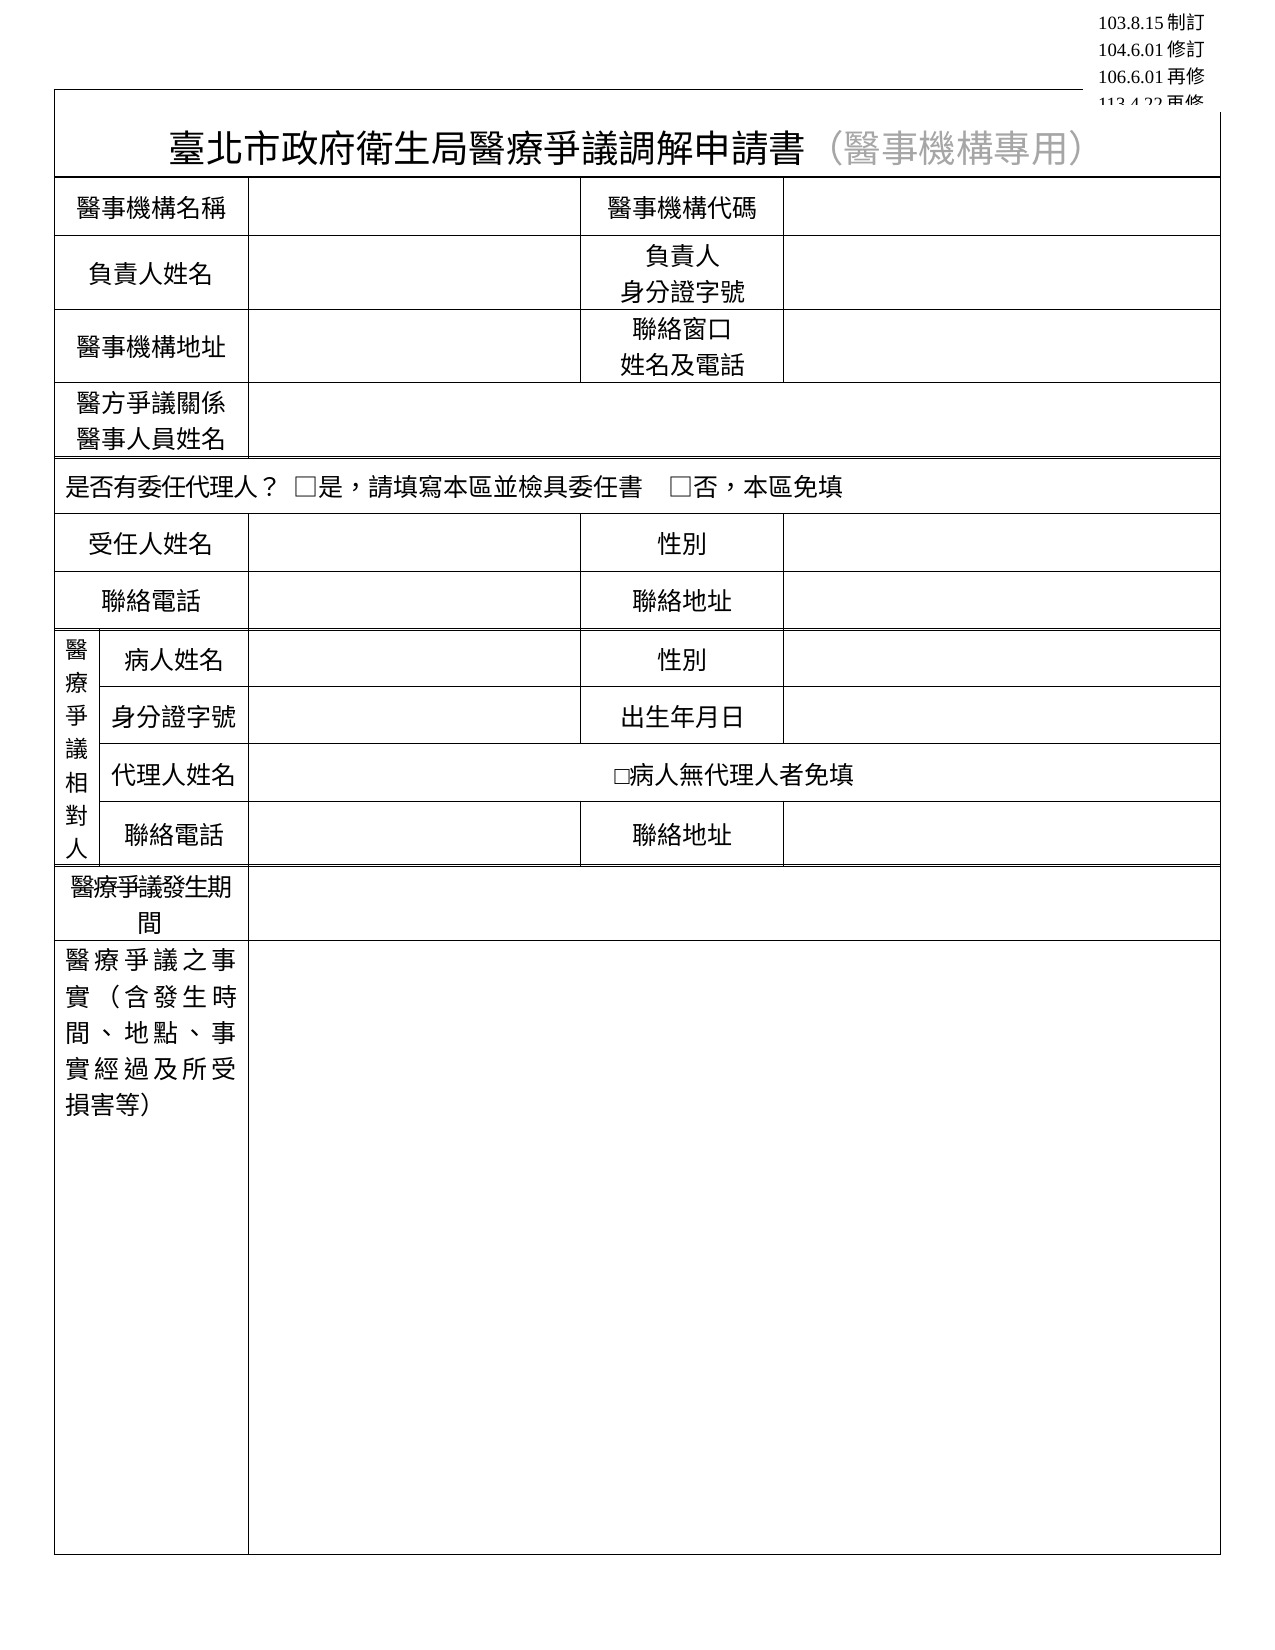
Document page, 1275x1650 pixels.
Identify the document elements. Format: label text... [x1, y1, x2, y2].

table_cell [249, 383, 1220, 456]
table_cell 是否有委任代理人？ □是，請填寫本區並檢具委任書 □否，本區免填 [55, 459, 1220, 513]
table_cell 醫方爭議關係醫事人員姓名 [55, 383, 248, 456]
table_cell [249, 236, 580, 308]
table_cell [784, 572, 1220, 628]
table_cell [249, 867, 1220, 940]
table_cell □病人無代理人者免填 [249, 744, 1220, 801]
table_cell [784, 514, 1220, 571]
table_cell 聯絡窗口 姓名及電話 [581, 310, 783, 382]
table_cell 病人姓名 [100, 631, 248, 686]
table_cell [784, 178, 1220, 235]
table_cell [784, 802, 1220, 864]
table_cell 醫療爭議發生期間 [55, 867, 248, 940]
table_cell [249, 514, 580, 571]
table_cell 身分證字號 [100, 687, 248, 743]
table_cell 聯絡電話 [55, 572, 248, 628]
table_cell 聯絡地址 [581, 802, 783, 864]
table_cell [784, 687, 1220, 743]
table_cell 聯絡電話 [100, 802, 248, 864]
table_cell 負責人姓名 [55, 236, 248, 308]
table_cell 醫事機構名稱 [55, 178, 248, 235]
table_cell 受任人姓名 [55, 514, 248, 571]
table_cell [249, 572, 580, 628]
table_cell [249, 310, 580, 382]
table_cell [249, 941, 1220, 1554]
table_cell [784, 631, 1220, 686]
table_header 臺北市政府衛生局醫療爭議調解申請書（醫事機構專用） [55, 0, 1275, 176]
table_cell 性別 [581, 514, 783, 571]
table_cell [249, 178, 580, 235]
table_cell 醫療爭議相對人 [55, 631, 99, 864]
table_cell [249, 687, 580, 743]
table_cell 負責人 身分證字號 [581, 236, 783, 308]
table_cell 代理人姓名 [100, 744, 248, 801]
table_cell 出生年月日 [581, 687, 783, 743]
table_cell [784, 236, 1220, 308]
table_cell 醫事機構地址 [55, 310, 248, 382]
table_cell [249, 802, 580, 864]
table_cell 性別 [581, 631, 783, 686]
table_cell 醫事機構代碼 [581, 178, 783, 235]
table_cell [249, 631, 580, 686]
table_cell 聯絡地址 [581, 572, 783, 628]
table_cell 醫療爭議之事實（含發生時間、地點、事實經過及所受損害等） [55, 941, 248, 1554]
table_cell [784, 310, 1220, 382]
